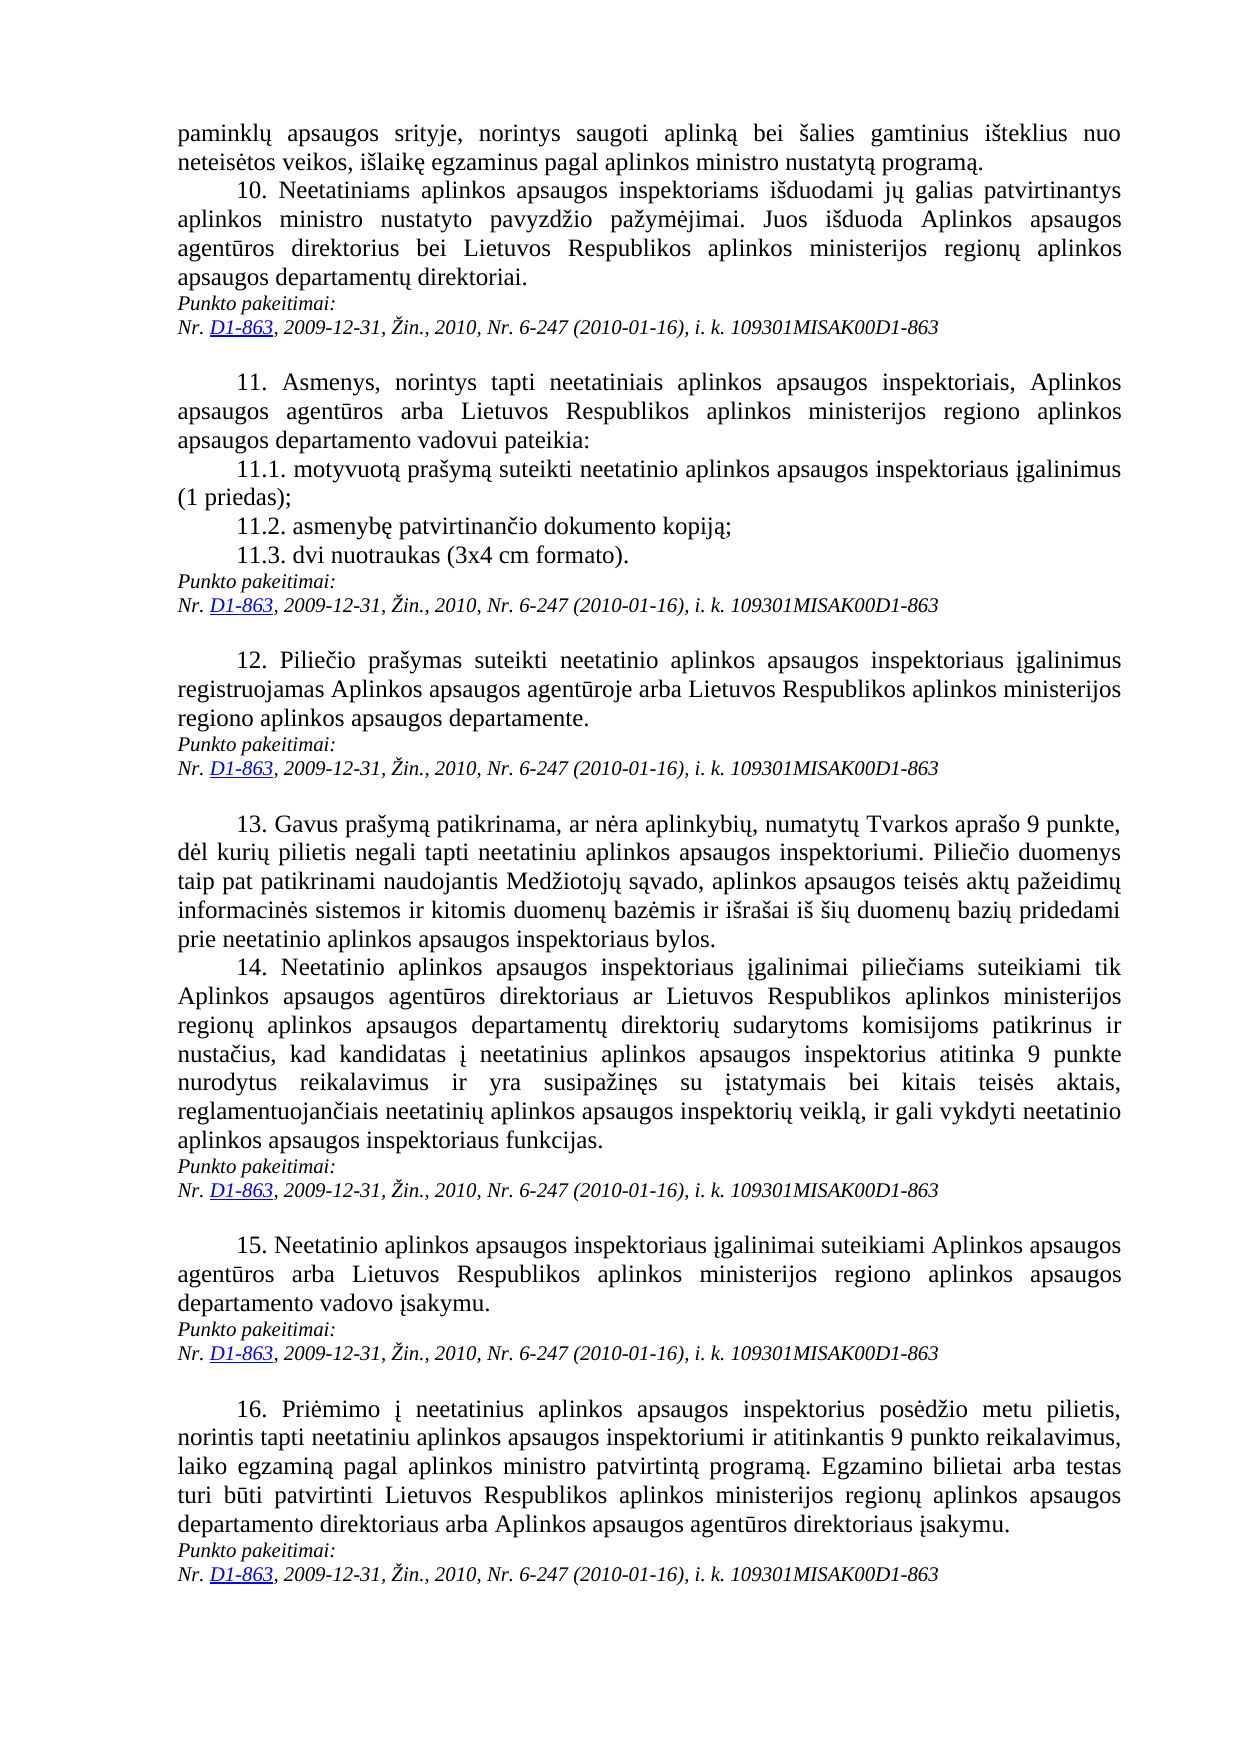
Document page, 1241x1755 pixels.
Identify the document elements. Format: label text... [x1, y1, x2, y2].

text Nr. D1-863, 2009-12-31, Žin., 2010, Nr. 6-247 (2010-01-16), i. k. 109301MISAK00D1-863 [177, 1562, 1122, 1586]
text Nr. D1-863, 2009-12-31, Žin., 2010, Nr. 6-247 (2010-01-16), i. k. 109301MISAK00D1-863 [177, 756, 1122, 780]
text Punkto pakeitimai: [177, 1537, 1122, 1562]
text 13. Gavus prašymą patikrinama, ar nėra aplinkybių, numatytų Tvarkos aprašo 9 punkte, dėl kurių pilietis negali tapti neetatiniu aplinkos apsaugos inspektoriumi. Piliečio duomenys taip pat patikrinami naudojantis Medžiotojų sąvado, aplinkos apsaugos teisės aktų pažeidimų informacinės sistemos ir kitomis duomenų bazėmis ir išrašai iš šių duomenų bazių pridedami prie neetatinio aplinkos apsaugos inspektoriaus bylos. [177, 809, 1122, 952]
text Punkto pakeitimai: [177, 569, 1122, 593]
text Punkto pakeitimai: [177, 1317, 1122, 1341]
text Nr. D1-863, 2009-12-31, Žin., 2010, Nr. 6-247 (2010-01-16), i. k. 109301MISAK00D1-863 [177, 1178, 1122, 1202]
text 11.1. motyvuotą prašymą suteikti neetatinio aplinkos apsaugos inspektoriaus įgalinimus (1 priedas); [177, 454, 1122, 511]
text Punkto pakeitimai: [177, 291, 1122, 315]
text 16. Priėmimo į neetatinius aplinkos apsaugos inspektorius posėdžio metu pilietis, norintis tapti neetatiniu aplinkos apsaugos inspektoriumi ir atitinkantis 9 punkto reikalavimus, laiko egzaminą pagal aplinkos ministro patvirtintą programą. Egzamino bilietai arba testas turi būti patvirtinti Lietuvos Respublikos aplinkos ministerijos regionų aplinkos apsaugos departamento direktoriaus arba Aplinkos apsaugos agentūros direktoriaus įsakymu. [177, 1394, 1122, 1537]
text paminklų apsaugos srityje, norintys saugoti aplinką bei šalies gamtinius išteklius nuo neteisėtos veikos, išlaikę egzaminus pagal aplinkos ministro nustatytą programą. [177, 118, 1122, 176]
text 15. Neetatinio aplinkos apsaugos inspektoriaus įgalinimai suteikiami Aplinkos apsaugos agentūros arba Lietuvos Respublikos aplinkos ministerijos regiono aplinkos apsaugos departamento vadovo įsakymu. [177, 1231, 1122, 1317]
text 11.2. asmenybę patvirtinančio dokumento kopiją; [177, 511, 1122, 540]
text 10. Neetatiniams aplinkos apsaugos inspektoriams išduodami jų galias patvirtinantys aplinkos ministro nustatyto pavyzdžio pažymėjimai. Juos išduoda Aplinkos apsaugos agentūros direktorius bei Lietuvos Respublikos aplinkos ministerijos regionų aplinkos apsaugos departamentų direktoriai. [177, 176, 1122, 291]
text 14. Neetatinio aplinkos apsaugos inspektoriaus įgalinimai piliečiams suteikiami tik Aplinkos apsaugos agentūros direktoriaus ar Lietuvos Respublikos aplinkos ministerijos regionų aplinkos apsaugos departamentų direktorių sudarytoms komisijoms patikrinus ir nustačius, kad kandidatas į neetatinius aplinkos apsaugos inspektorius atitinka 9 punkte nurodytus reikalavimus ir yra susipažinęs su įstatymais bei kitais teisės aktais, reglamentuojančiais neetatinių aplinkos apsaugos inspektorių veiklą, ir gali vykdyti neetatinio aplinkos apsaugos inspektoriaus funkcijas. [177, 952, 1122, 1154]
text 11. Asmenys, norintys tapti neetatiniais aplinkos apsaugos inspektoriais, Aplinkos apsaugos agentūros arba Lietuvos Respublikos aplinkos ministerijos regiono aplinkos apsaugos departamento vadovui pateikia: [177, 367, 1122, 454]
text Punkto pakeitimai: [177, 1154, 1122, 1178]
text Punkto pakeitimai: [177, 732, 1122, 756]
text Nr. D1-863, 2009-12-31, Žin., 2010, Nr. 6-247 (2010-01-16), i. k. 109301MISAK00D1-863 [177, 315, 1122, 339]
text 12. Piliečio prašymas suteikti neetatinio aplinkos apsaugos inspektoriaus įgalinimus registruojamas Aplinkos apsaugos agentūroje arba Lietuvos Respublikos aplinkos ministerijos regiono aplinkos apsaugos departamente. [177, 646, 1122, 732]
text Nr. D1-863, 2009-12-31, Žin., 2010, Nr. 6-247 (2010-01-16), i. k. 109301MISAK00D1-863 [177, 593, 1122, 617]
text 11.3. dvi nuotraukas (3x4 cm formato). [177, 540, 1122, 569]
text Nr. D1-863, 2009-12-31, Žin., 2010, Nr. 6-247 (2010-01-16), i. k. 109301MISAK00D1-863 [177, 1341, 1122, 1365]
